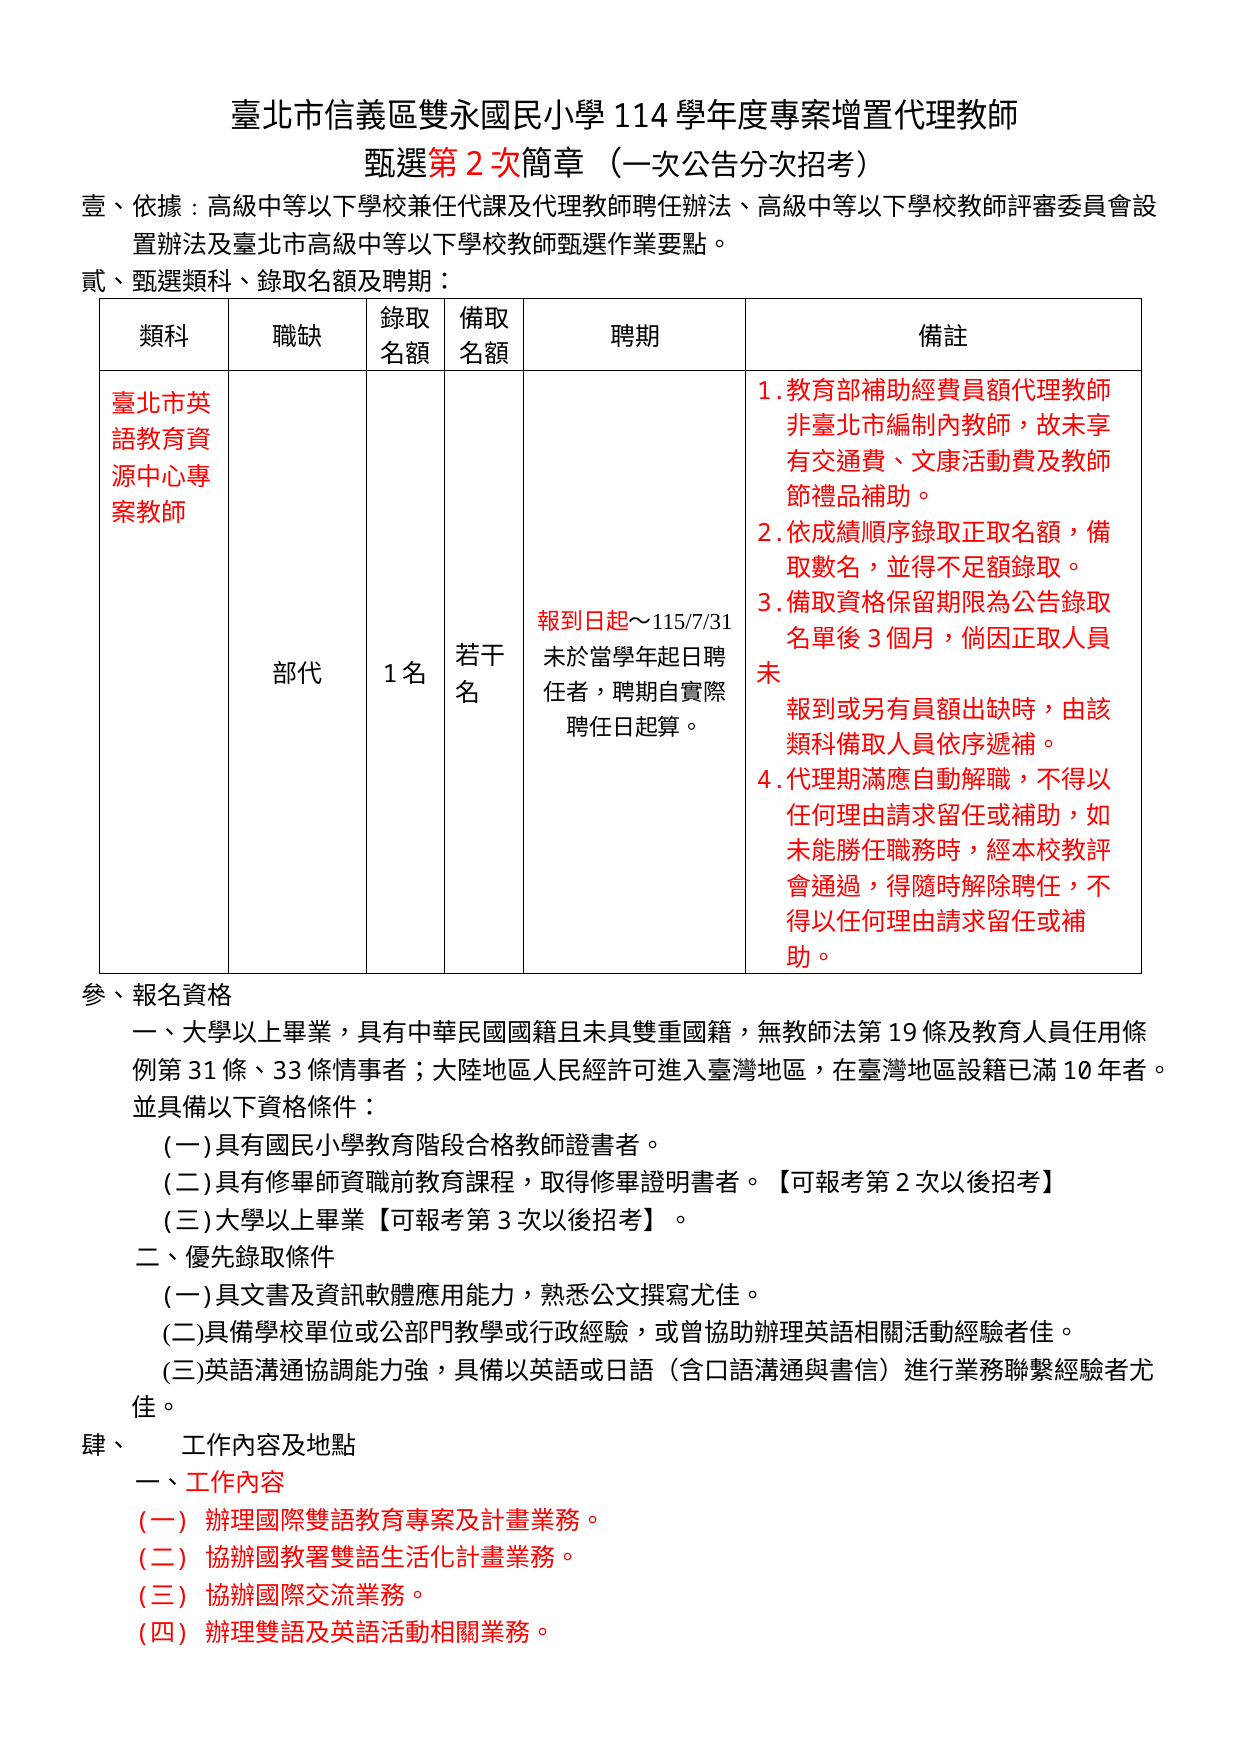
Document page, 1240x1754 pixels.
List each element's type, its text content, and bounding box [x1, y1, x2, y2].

table_header 聘期 [524, 299, 745, 370]
text 一、大學以上畢業，具有中華民國國籍且未具雙重國籍，無教師法第19條及教育人員任用條例第31條、33條情事者；大陸地區人民經許可進入臺灣地區，在臺灣地區設籍已滿10年者。並具備以下資格條件： [132, 1012, 1160, 1124]
table_cell 報到日起～115/7/31 未於當學年起日聘任者，聘期自實際聘任日起算。 [524, 371, 745, 973]
list 報名資格 [81, 974, 1160, 1012]
table_header 錄取名額 [367, 299, 444, 370]
text (二)具有修畢師資職前教育課程，取得修畢證明書者。【可報考第2次以後招考】 [160, 1162, 1160, 1199]
table_header 類科 [100, 299, 228, 370]
text 佳。 [81, 1387, 1160, 1424]
text (三)大學以上畢業【可報考第3次以後招考】。 [160, 1199, 1160, 1237]
table_cell 1名 [367, 371, 444, 973]
list 甄選類科、錄取名額及聘期： [81, 261, 1160, 298]
text (一)具文書及資訊軟體應用能力，熟悉公文撰寫尤佳。 [160, 1274, 1160, 1312]
text (一) 辦理國際雙語教育專案及計畫業務。 [135, 1499, 1160, 1537]
text (三) 協辦國際交流業務。 [135, 1574, 1160, 1612]
list 工作內容及地點 [81, 1424, 1160, 1462]
table_header 備取名額 [445, 299, 523, 370]
table_cell 臺北市英語教育資源中心專案教師 [100, 371, 228, 973]
text (四) 辦理雙語及英語活動相關業務。 [135, 1612, 1160, 1649]
table_cell 部代 [229, 371, 366, 973]
text 一、工作內容 [135, 1462, 1160, 1499]
text (二)具備學校單位或公部門教學或行政經驗，或曾協助辦理英語相關活動經驗者佳。 [81, 1312, 1160, 1349]
table_header 備註 [746, 299, 1141, 370]
table_cell 若干名 [445, 371, 523, 973]
text 二、優先錄取條件 [135, 1237, 1160, 1274]
list 依據﹕高級中等以下學校兼任代課及代理教師聘任辦法、高級中等以下學校教師評審委員會設置辦法及臺北市高級中等以下學校教師甄選作業要點。 [81, 186, 1160, 261]
table_header 職缺 [229, 299, 366, 370]
text (三)英語溝通協調能力強，具備以英語或日語（含口語溝通與書信）進行業務聯繫經驗者尤 [81, 1349, 1160, 1387]
text (一)具有國民小學教育階段合格教師證書者。 [160, 1124, 1160, 1162]
text 甄選第2次簡章（一次公告分次招考） [81, 137, 1168, 186]
text 臺北市信義區雙永國民小學114學年度專案增置代理教師 [81, 89, 1168, 137]
table_cell 1.教育部補助經費員額代理教師 非臺北市編制內教師，故未享 有交通費、文康活動費及教師 節禮品補助。 2.依成績順序錄取正取名額，備 取數名，並得不足額錄取。 3.備取資格保留期限為公告錄取 名單後3個月，倘因正取人員未 報到或另有員額出缺時，由該 類科備取人員依序遞補。 4.代理期滿應自動解職，不得以 任何理由請求留任或補助，如 未能勝任職務時，經本校教評 會通過，得隨時解除聘任，不 得以任何理由請求留任或補 助。 [746, 371, 1141, 973]
text (二) 協辦國教署雙語生活化計畫業務。 [135, 1537, 1160, 1574]
